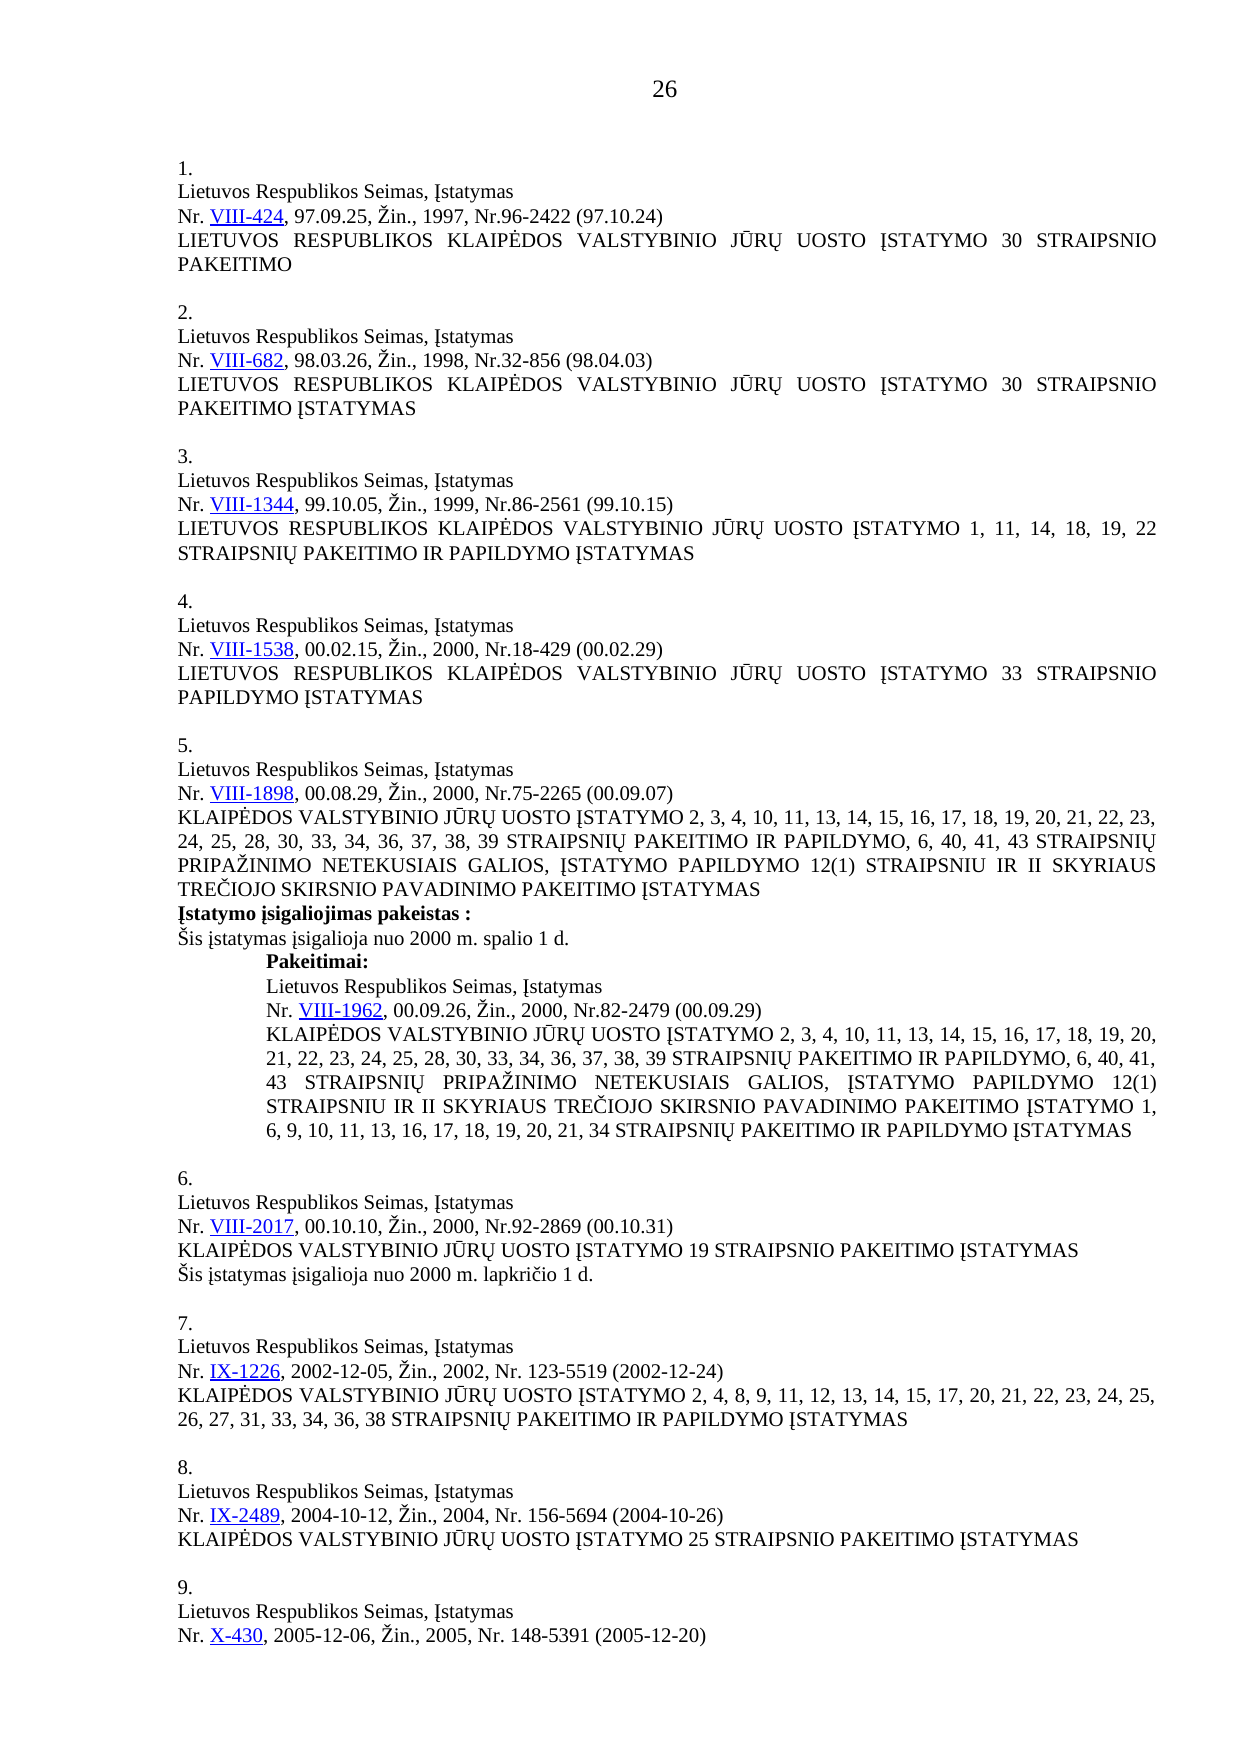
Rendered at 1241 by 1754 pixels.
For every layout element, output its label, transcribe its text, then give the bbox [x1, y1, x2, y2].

text Lietuvos Respublikos Seimas, Įstatymas [177, 1334, 1158, 1358]
text Nr. IX-1226, 2002-12-05, Žin., 2002, Nr. 123-5519 (2002-12-24) [177, 1358, 1158, 1383]
text LIETUVOS RESPUBLIKOS KLAIPĖDOS VALSTYBINIO JŪRŲ UOSTO ĮSTATYMO 33 STRAIPSNIO PAPILDYMO ĮSTATYMAS [177, 661, 1158, 709]
text KLAIPĖDOS VALSTYBINIO JŪRŲ UOSTO ĮSTATYMO 25 STRAIPSNIO PAKEITIMO ĮSTATYMAS [177, 1527, 1152, 1551]
text 4. [177, 588, 1158, 613]
text Lietuvos Respublikos Seimas, Įstatymas [177, 757, 1158, 781]
text 6. [177, 1166, 1158, 1190]
text Pakeitimai: [177, 949, 1158, 973]
text KLAIPĖDOS VALSTYBINIO JŪRŲ UOSTO ĮSTATYMO 2, 3, 4, 10, 11, 13, 14, 15, 16, 17, 18, 19, 20, 21, 22, 23, 24, 25, 28, 30, 33, 34, 36, 37, 38, 39 STRAIPSNIŲ PAKEITIMO IR PAPILDYMO, 6, 40, 41, 43 STRAIPSNIŲ PRIPAŽINIMO NETEKUSIAIS GALIOS, ĮSTATYMO PAPILDYMO 12(1) STRAIPSNIU IR II SKYRIAUS TREČIOJO SKIRSNIO PAVADINIMO PAKEITIMO ĮSTATYMO 1, 6, 9, 10, 11, 13, 16, 17, 18, 19, 20, 21, 34 STRAIPSNIŲ PAKEITIMO IR PAPILDYMO ĮSTATYMAS [266, 1022, 1158, 1142]
text Nr. VIII-1344, 99.10.05, Žin., 1999, Nr.86-2561 (99.10.15) [177, 492, 1158, 516]
text Lietuvos Respublikos Seimas, Įstatymas [177, 613, 1158, 637]
text Nr. VIII-424, 97.09.25, Žin., 1997, Nr.96-2422 (97.10.24) [177, 203, 1158, 228]
text 9. [177, 1575, 1152, 1599]
text Lietuvos Respublikos Seimas, Įstatymas [177, 1479, 1152, 1503]
text Lietuvos Respublikos Seimas, Įstatymas [177, 1190, 1158, 1214]
text Nr. VIII-1898, 00.08.29, Žin., 2000, Nr.75-2265 (00.09.07) [177, 781, 1158, 805]
text KLAIPĖDOS VALSTYBINIO JŪRŲ UOSTO ĮSTATYMO 2, 4, 8, 9, 11, 12, 13, 14, 15, 17, 20, 21, 22, 23, 24, 25, 26, 27, 31, 33, 34, 36, 38 STRAIPSNIŲ PAKEITIMO IR PAPILDYMO ĮSTATYMAS [177, 1383, 1158, 1431]
text Nr. X-430, 2005-12-06, Žin., 2005, Nr. 148-5391 (2005-12-20) [177, 1623, 1152, 1647]
text Lietuvos Respublikos Seimas, Įstatymas [177, 973, 1158, 998]
text LIETUVOS RESPUBLIKOS KLAIPĖDOS VALSTYBINIO JŪRŲ UOSTO ĮSTATYMO 30 STRAIPSNIO PAKEITIMO [177, 228, 1158, 276]
text 8. [177, 1455, 1152, 1479]
text KLAIPĖDOS VALSTYBINIO JŪRŲ UOSTO ĮSTATYMO 19 STRAIPSNIO PAKEITIMO ĮSTATYMAS [177, 1238, 1158, 1262]
text 1. [177, 155, 1158, 179]
text Nr. VIII-682, 98.03.26, Žin., 1998, Nr.32-856 (98.04.03) [177, 348, 1158, 372]
text LIETUVOS RESPUBLIKOS KLAIPĖDOS VALSTYBINIO JŪRŲ UOSTO ĮSTATYMO 1, 11, 14, 18, 19, 22 STRAIPSNIŲ PAKEITIMO IR PAPILDYMO ĮSTATYMAS [177, 516, 1158, 564]
text Nr. VIII-2017, 00.10.10, Žin., 2000, Nr.92-2869 (00.10.31) [177, 1214, 1158, 1238]
text Lietuvos Respublikos Seimas, Įstatymas [177, 324, 1158, 348]
text Šis įstatymas įsigalioja nuo 2000 m. spalio 1 d. [177, 925, 1158, 949]
text Lietuvos Respublikos Seimas, Įstatymas [177, 1599, 1152, 1623]
text 3. [177, 444, 1158, 468]
text Šis įstatymas įsigalioja nuo 2000 m. lapkričio 1 d. [177, 1262, 1158, 1286]
text 7. [177, 1310, 1158, 1334]
text Lietuvos Respublikos Seimas, Įstatymas [177, 468, 1158, 492]
text 5. [177, 733, 1158, 757]
text LIETUVOS RESPUBLIKOS KLAIPĖDOS VALSTYBINIO JŪRŲ UOSTO ĮSTATYMO 30 STRAIPSNIO PAKEITIMO ĮSTATYMAS [177, 372, 1158, 420]
text Lietuvos Respublikos Seimas, Įstatymas [177, 179, 1158, 203]
text Nr. VIII-1962, 00.09.26, Žin., 2000, Nr.82-2479 (00.09.29) [177, 998, 1158, 1022]
text Nr. VIII-1538, 00.02.15, Žin., 2000, Nr.18-429 (00.02.29) [177, 637, 1158, 661]
text Nr. IX-2489, 2004-10-12, Žin., 2004, Nr. 156-5694 (2004-10-26) [177, 1503, 1152, 1527]
text 2. [177, 300, 1158, 324]
text Įstatymo įsigaliojimas pakeistas : [177, 901, 1158, 925]
text KLAIPĖDOS VALSTYBINIO JŪRŲ UOSTO ĮSTATYMO 2, 3, 4, 10, 11, 13, 14, 15, 16, 17, 18, 19, 20, 21, 22, 23, 24, 25, 28, 30, 33, 34, 36, 37, 38, 39 STRAIPSNIŲ PAKEITIMO IR PAPILDYMO, 6, 40, 41, 43 STRAIPSNIŲ PRIPAŽINIMO NETEKUSIAIS GALIOS, ĮSTATYMO PAPILDYMO 12(1) STRAIPSNIU IR II SKYRIAUS TREČIOJO SKIRSNIO PAVADINIMO PAKEITIMO ĮSTATYMAS [177, 805, 1158, 901]
